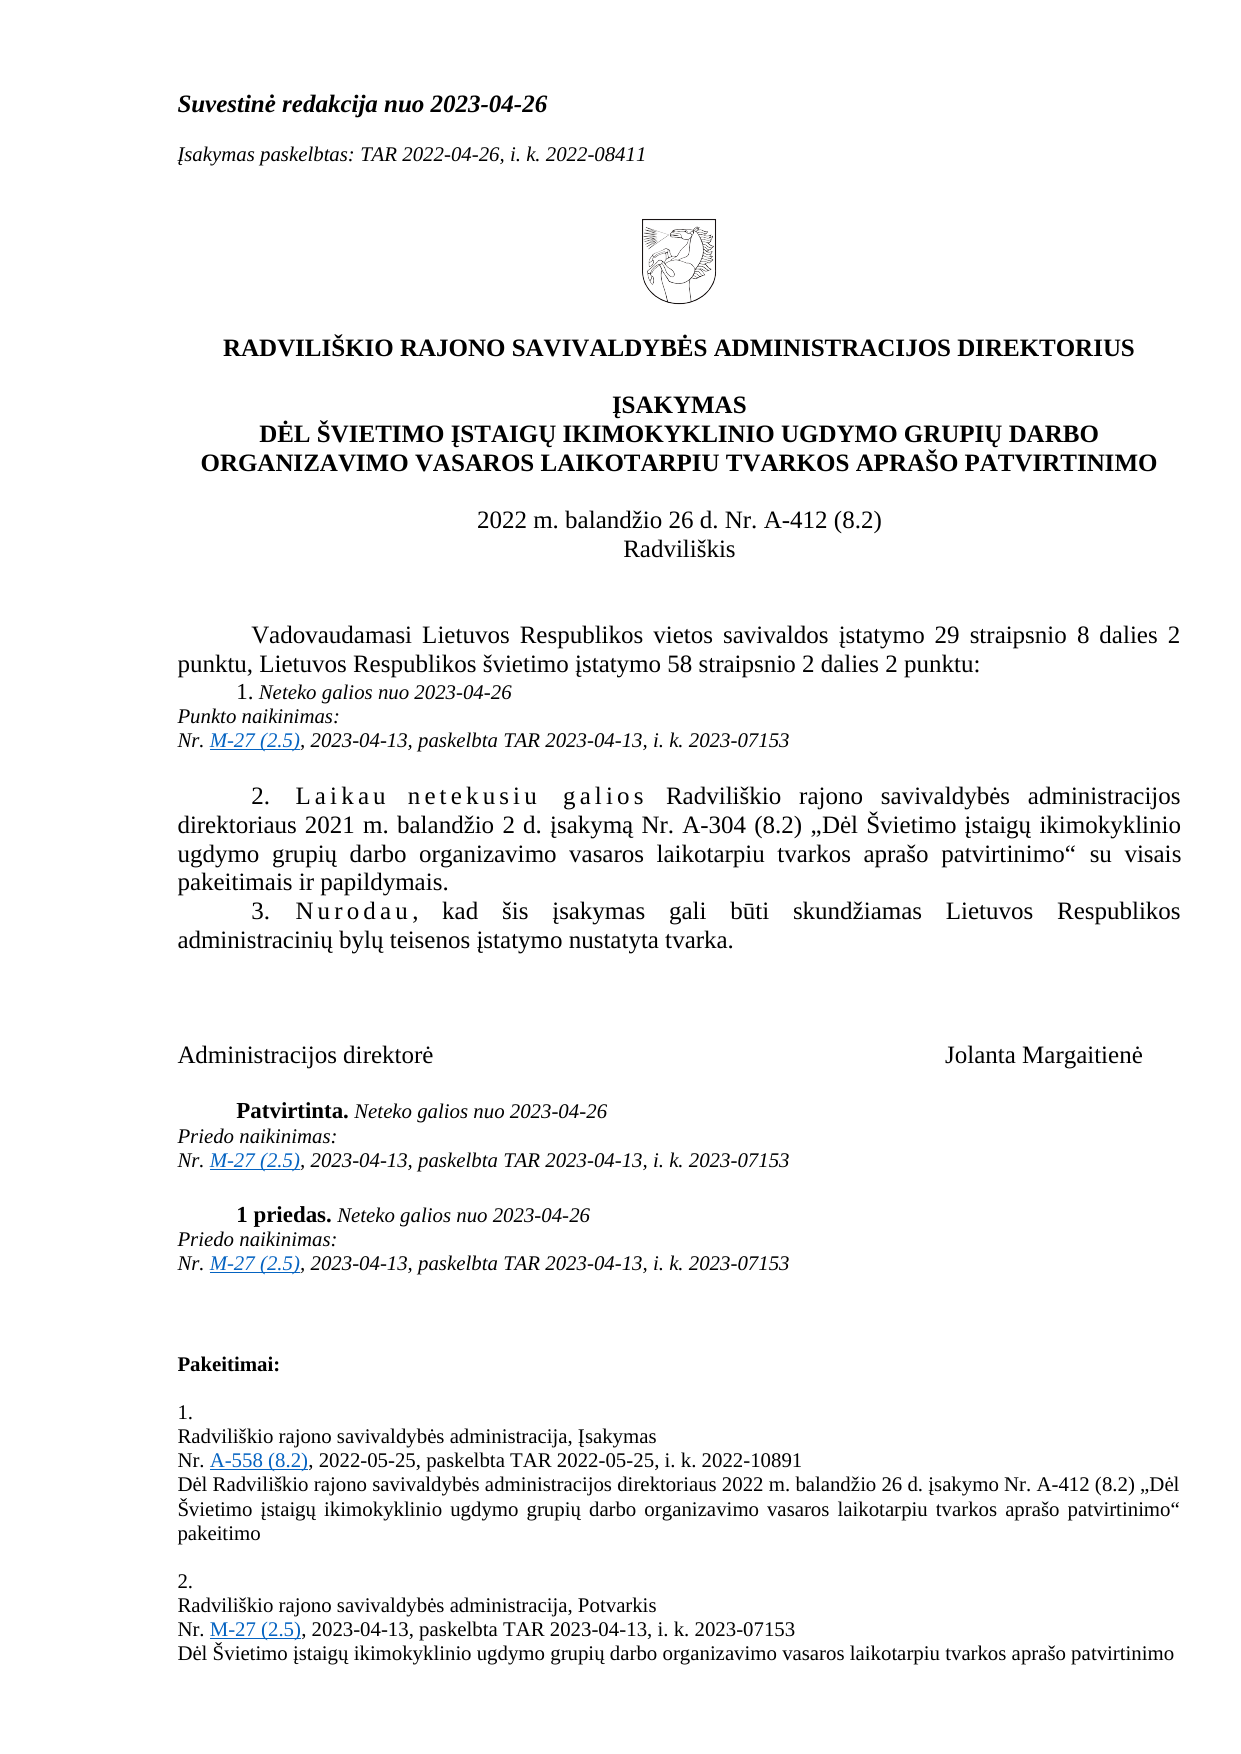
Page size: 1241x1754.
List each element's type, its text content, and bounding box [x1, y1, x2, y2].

text 2. Laikau netekusiu galios Radviliškio rajono savivaldybės administracijos direktoriaus 2021 m. balandžio 2 d. įsakymą Nr. A-304 (8.2) „Dėl Švietimo įstaigų ikimokyklinio ugdymo grupių darbo organizavimo vasaros laikotarpiu tvarkos aprašo patvirtinimo“ su visais pakeitimais ir papildymais. [177, 781, 1181, 896]
text 1. Neteko galios nuo 2023-04-26 [177, 678, 1181, 704]
text 2022 m. balandžio 26 d. Nr. A-412 (8.2) [177, 506, 1181, 534]
text Priedo naikinimas: [177, 1227, 1181, 1251]
text Administracijos direktorė Jolanta Margaitienė [177, 1040, 1181, 1069]
text 1. [177, 1400, 1181, 1424]
text Nr. M-27 (2.5), 2023-04-13, paskelbta TAR 2023-04-13, i. k. 2023-07153 [177, 728, 1181, 752]
text Patvirtinta. Neteko galios nuo 2023-04-26 [177, 1097, 1181, 1124]
text Pakeitimai: [177, 1352, 1181, 1376]
text Dėl Radviliškio rajono savivaldybės administracijos direktoriaus 2022 m. balandžio 26 d. įsakymo Nr. A-412 (8.2) „Dėl Švietimo įstaigų ikimokyklinio ugdymo grupių darbo organizavimo vasaros laikotarpiu tvarkos aprašo patvirtinimo“ pakeitimo [177, 1472, 1181, 1544]
text Radviliškio rajono savivaldybės administracija, Potvarkis [177, 1593, 1181, 1617]
text Nr. M-27 (2.5), 2023-04-13, paskelbta TAR 2023-04-13, i. k. 2023-07153 [177, 1617, 1181, 1641]
text Dėl Švietimo įstaigų ikimokyklinio ugdymo grupių darbo organizavimo vasaros laikotarpiu tvarkos aprašo patvirtinimo [177, 1641, 1181, 1665]
text Įsakymas paskelbtas: TAR 2022-04-26, i. k. 2022-08411 [177, 141, 1181, 166]
text Radviliškio rajono savivaldybės administracija, Įsakymas [177, 1424, 1181, 1448]
text Suvestinė redakcija nuo 2023-04-26 [177, 89, 1181, 117]
text 2. [177, 1569, 1181, 1593]
text ĮSAKYMAS [177, 391, 1181, 419]
text Priedo naikinimas: [177, 1124, 1181, 1148]
text Nr. A-558 (8.2), 2022-05-25, paskelbta TAR 2022-05-25, i. k. 2022-10891 [177, 1448, 1181, 1472]
text DĖL ŠVIETIMO ĮSTAIGŲ IKIMOKYKLINIO UGDYMO GRUPIŲ DARBO ORGANIZAVIMO VASAROS LAIKOTARPIU TVARKOS APRAŠO PATVIRTINIMO [177, 419, 1181, 477]
text Vadovaudamasi Lietuvos Respublikos vietos savivaldos įstatymo 29 straipsnio 8 dalies 2 punktu, Lietuvos Respublikos švietimo įstatymo 58 straipsnio 2 dalies 2 punktu: [177, 621, 1181, 678]
text Radviliškis [177, 534, 1181, 563]
subtitle RADVILIŠKIO RAJONO SAVIVALDYBĖS ADMINISTRACIJOS DIREKTORIUS [177, 333, 1181, 362]
text Nr. M-27 (2.5), 2023-04-13, paskelbta TAR 2023-04-13, i. k. 2023-07153 [177, 1251, 1181, 1275]
text 3. Nurodau, kad šis įsakymas gali būti skundžiamas Lietuvos Respublikos administracinių bylų teisenos įstatymo nustatyta tvarka. [177, 896, 1181, 954]
text Punkto naikinimas: [177, 704, 1181, 728]
text 1 priedas. Neteko galios nuo 2023-04-26 [177, 1201, 1181, 1227]
text Nr. M-27 (2.5), 2023-04-13, paskelbta TAR 2023-04-13, i. k. 2023-07153 [177, 1148, 1181, 1172]
